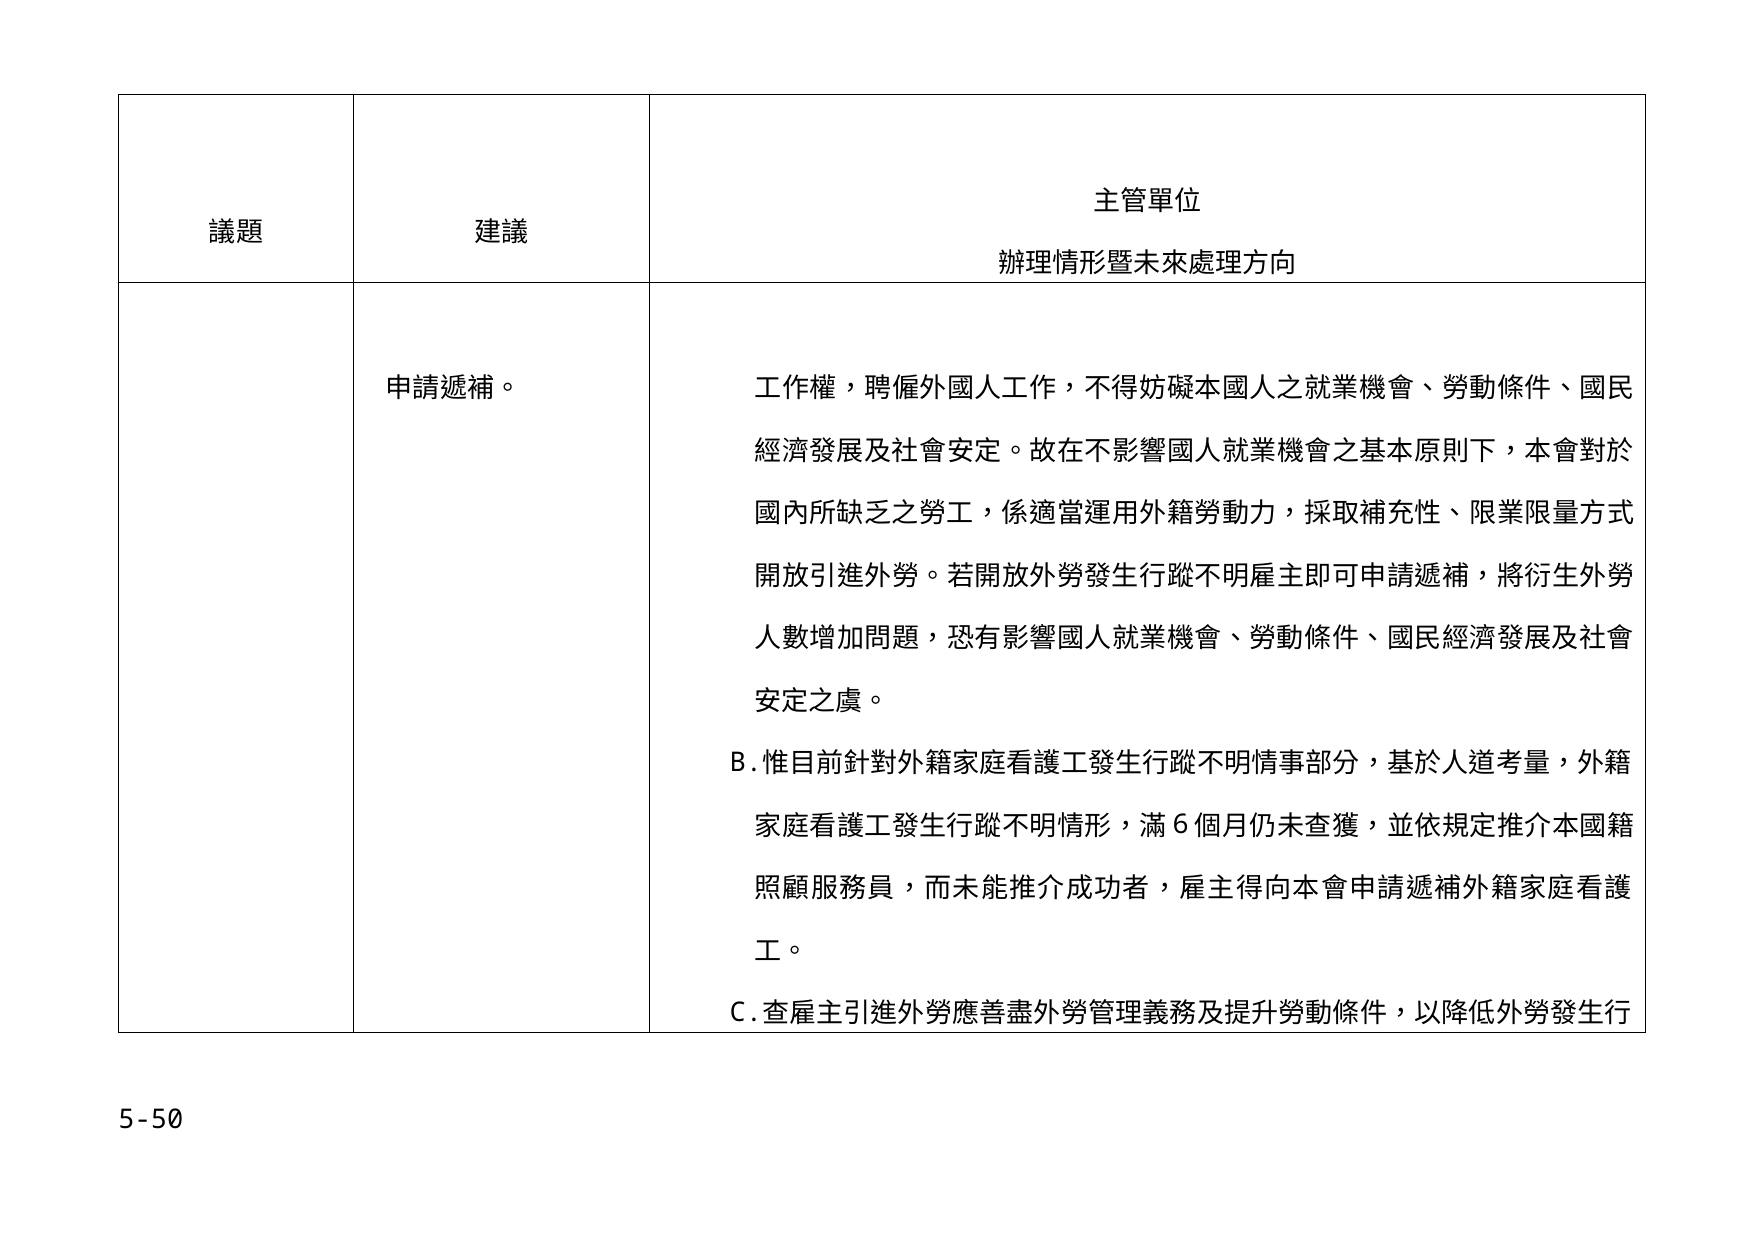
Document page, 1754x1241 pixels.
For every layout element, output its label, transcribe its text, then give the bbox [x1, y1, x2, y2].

table_cell 工作權，聘僱外國人工作，不得妨礙本國人之就業機會、勞動條件、國民經濟發展及社會安定。故在不影響國人就業機會之基本原則下，本會對於國內所缺乏之勞工，係適當運用外籍勞動力，採取補充性、限業限量方式開放引進外勞。若開放外勞發生行蹤不明雇主即可申請遞補，將衍生外勞人數增加問題，恐有影響國人就業機會、勞動條件、國民經濟發展及社會安定之虞。 B.惟目前針對外籍家庭看護工發生行蹤不明情事部分，基於人道考量，外籍家庭看護工發生行蹤不明情形，滿6個月仍未查獲，並依規定推介本國籍照顧服務員，而未能推介成功者，雇主得向本會申請遞補外籍家庭看護工。 C.查雇主引進外勞應善盡外勞管理義務及提升勞動條件，以降低外勞發生行 [650, 283, 1645, 1032]
table_header 建議 [354, 95, 649, 282]
table_cell 申請遞補。 [354, 283, 649, 1032]
table_header 議題 [119, 95, 353, 282]
table_cell [119, 283, 353, 1032]
table_header 主管單位 辦理情形暨未來處理方向 [650, 95, 1645, 282]
